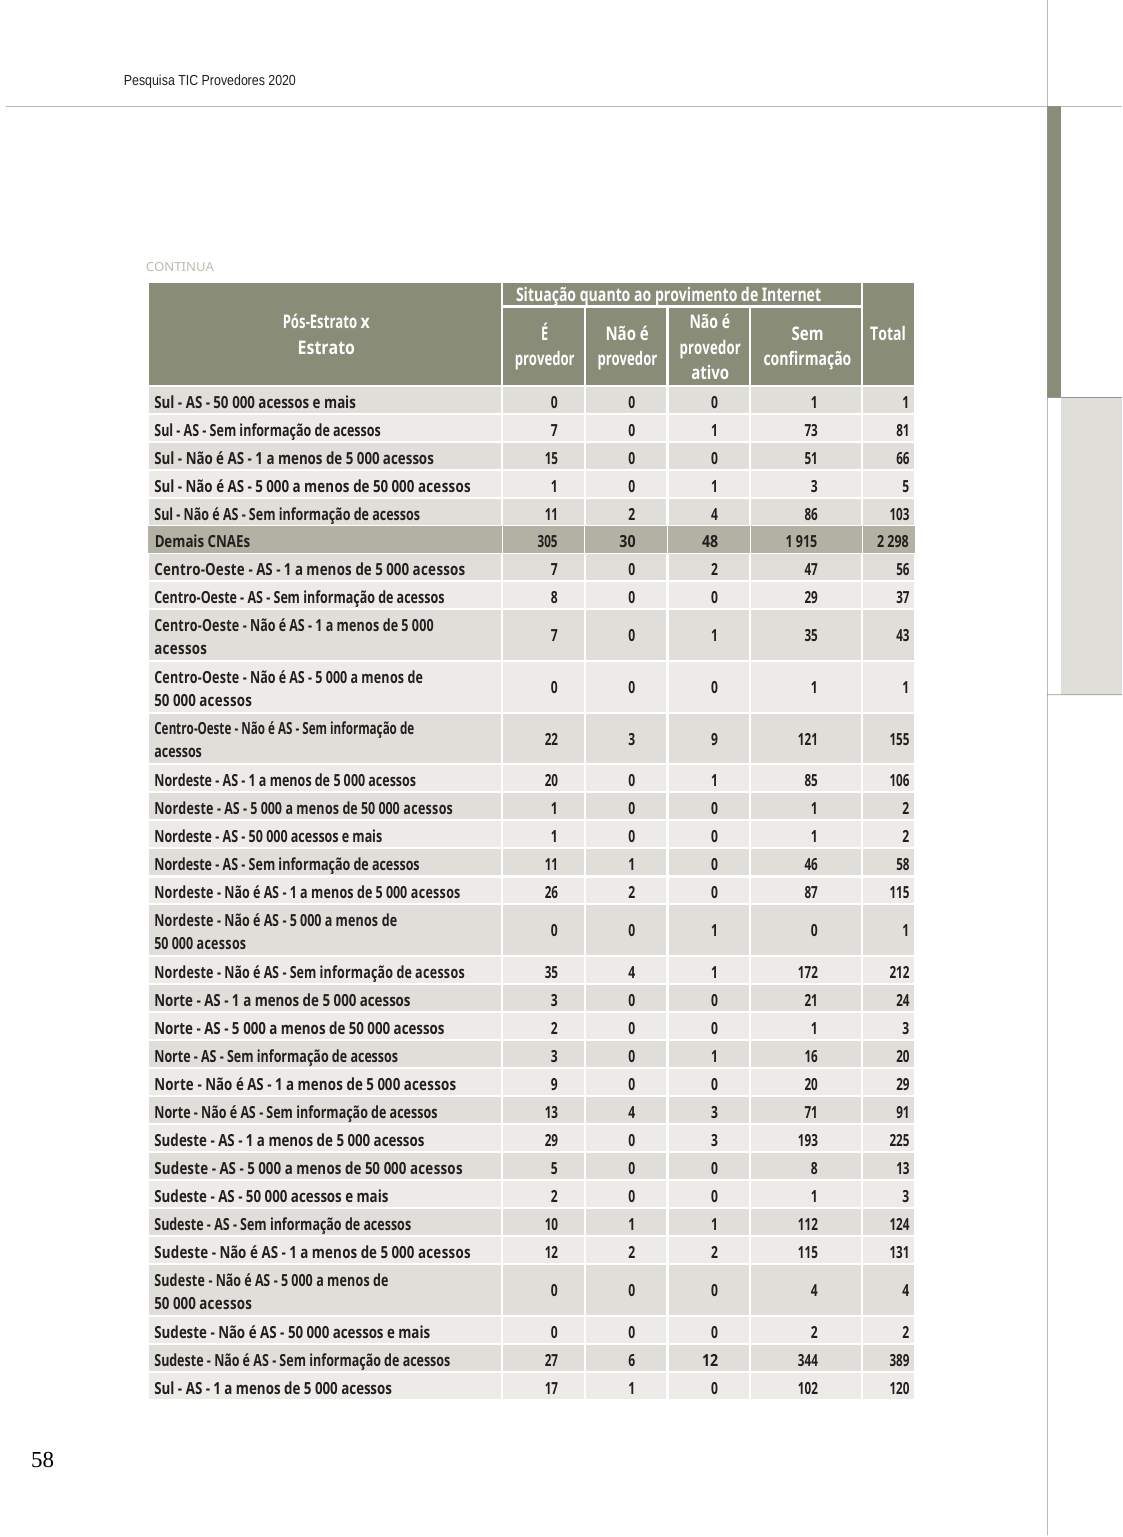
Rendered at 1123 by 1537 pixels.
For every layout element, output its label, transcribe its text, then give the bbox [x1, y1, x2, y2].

table_cell 85 [751, 765, 861, 791]
table_cell 0 [503, 1265, 584, 1315]
table_cell 29 [751, 582, 861, 608]
table_cell 0 [586, 415, 666, 441]
table_cell 0 [503, 1317, 584, 1343]
table_cell 0 [503, 662, 584, 712]
table_cell 103 [863, 499, 914, 525]
table_cell 0 [669, 849, 749, 875]
table_cell 1 [751, 793, 861, 819]
table_cell 9 [503, 1069, 584, 1095]
table_cell 0 [669, 582, 749, 608]
table_cell Nordeste - AS - 5 000 a menos de 50 000 acessos [149, 793, 501, 819]
table_cell 35 [503, 957, 584, 983]
table_cell 48 [668, 526, 750, 553]
table_cell 3 [751, 471, 861, 497]
table_cell 2 [863, 793, 914, 819]
table_cell Centro-Oeste - AS - 1 a menos de 5 000 acessos [149, 554, 501, 580]
table_cell 20 [751, 1069, 861, 1095]
table_cell 193 [751, 1125, 861, 1151]
table_cell 27 [503, 1345, 584, 1371]
table_cell 0 [586, 1013, 666, 1039]
table_cell 0 [586, 765, 666, 791]
table_cell Sudeste - Não é AS - 5 000 a menos de 50 000 acessos [149, 1265, 501, 1315]
table_cell 1 [503, 471, 584, 497]
table_cell Centro-Oeste - Não é AS - 5 000 a menos de 50 000 acessos [149, 662, 501, 712]
table_cell 1 [751, 1013, 861, 1039]
table_cell 0 [586, 1041, 666, 1067]
table_cell 5 [863, 471, 914, 497]
table_cell Centro-Oeste - Não é AS - Sem informação de acessos [149, 714, 501, 763]
table_cell Norte - AS - 1 a menos de 5 000 acessos [149, 985, 501, 1011]
table_cell 3 [503, 985, 584, 1011]
table_cell 120 [863, 1373, 914, 1399]
table_cell 3 [863, 1013, 914, 1039]
table_cell Centro-Oeste - Não é AS - 1 a menos de 5 000 acessos [149, 610, 501, 660]
table_cell Norte - Não é AS - Sem informação de acessos [149, 1097, 501, 1123]
table_cell 4 [669, 499, 749, 525]
table_cell 4 [586, 957, 666, 983]
table_cell 16 [751, 1041, 861, 1067]
table_cell 0 [586, 471, 666, 497]
table_cell 212 [863, 957, 914, 983]
table_cell 0 [586, 610, 666, 660]
table_cell 51 [751, 443, 861, 469]
table_cell 0 [586, 821, 666, 847]
table_cell 155 [863, 714, 914, 763]
table_cell 1 [751, 662, 861, 712]
table_cell 2 [586, 499, 666, 525]
table_cell 1 [751, 821, 861, 847]
table_cell 0 [586, 1125, 666, 1151]
text CONTINUA  [146, 258, 1047, 275]
table_cell 0 [586, 554, 666, 580]
table_cell 0 [586, 793, 666, 819]
table_cell 3 [586, 714, 666, 763]
table_cell Nordeste - AS - 50 000 acessos e mais [149, 821, 501, 847]
table_cell 73 [751, 415, 861, 441]
table_cell 4 [586, 1097, 666, 1123]
table_cell 0 [669, 443, 749, 469]
table_cell 0 [669, 1069, 749, 1095]
table_cell 1 [863, 387, 914, 413]
table_cell Sul - Não é AS - Sem informação de acessos [149, 499, 501, 525]
table_cell 7 [503, 610, 584, 660]
table_cell Nordeste - AS - 1 a menos de 5 000 acessos [149, 765, 501, 791]
table_cell 29 [863, 1069, 914, 1095]
table_cell 0 [586, 1069, 666, 1095]
table_cell 1 [586, 1373, 666, 1399]
table_cell 0 [586, 387, 666, 413]
table_cell 86 [751, 499, 861, 525]
table_cell Norte - AS - Sem informação de acessos [149, 1041, 501, 1067]
table_cell 1 [503, 793, 584, 819]
table_cell 1 [669, 610, 749, 660]
table_cell Sul - AS - 1 a menos de 5 000 acessos [149, 1373, 501, 1399]
table_cell 2 298 [863, 526, 915, 553]
table_cell 11 [503, 499, 584, 525]
table_cell 121 [751, 714, 861, 763]
table_cell 1 [751, 387, 861, 413]
table_cell 0 [669, 985, 749, 1011]
table_cell 131 [863, 1237, 914, 1263]
table_cell 4 [751, 1265, 861, 1315]
table_cell 305 [503, 526, 584, 553]
table_cell 0 [586, 443, 666, 469]
table_cell 2 [863, 1317, 914, 1343]
table_cell 0 [586, 905, 666, 955]
table_cell 2 [669, 1237, 749, 1263]
table_cell 11 [503, 849, 584, 875]
table_cell 1 [669, 415, 749, 441]
table_cell 4 [863, 1265, 914, 1315]
table_cell 1 [669, 957, 749, 983]
table_cell 9 [669, 714, 749, 763]
table_cell Sem confirmação [751, 308, 861, 385]
table_cell 1 [669, 471, 749, 497]
table_cell 0 [586, 1317, 666, 1343]
table_cell 0 [586, 582, 666, 608]
table_cell 389 [863, 1345, 914, 1371]
table_cell 0 [586, 1181, 666, 1207]
table_cell 35 [751, 610, 861, 660]
table_cell 0 [669, 387, 749, 413]
table_cell Sudeste - Não é AS - Sem informação de acessos [149, 1345, 501, 1371]
table_cell Sul - Não é AS - 5 000 a menos de 50 000 acessos [149, 471, 501, 497]
table_cell 37 [863, 582, 914, 608]
table_cell 0 [669, 1181, 749, 1207]
table_cell 30 [585, 526, 667, 553]
table_cell Sul - AS - 50 000 acessos e mais [149, 387, 501, 413]
table_cell 22 [503, 714, 584, 763]
table_cell 2 [751, 1317, 861, 1343]
table_cell 10 [503, 1209, 584, 1235]
table_cell 0 [586, 1265, 666, 1315]
table_cell 2 [586, 878, 666, 903]
table_cell 0 [669, 1265, 749, 1315]
table_cell Sudeste - AS - 5 000 a menos de 50 000 acessos [149, 1153, 501, 1179]
table_cell É provedor [503, 308, 584, 385]
table_cell 1 [669, 1041, 749, 1067]
table_cell 3 [669, 1125, 749, 1151]
table_cell 0 [669, 1373, 749, 1399]
table_cell 0 [669, 1317, 749, 1343]
table_cell 0 [586, 662, 666, 712]
table_cell Sudeste - Não é AS - 50 000 acessos e mais [149, 1317, 501, 1343]
table_cell 102 [751, 1373, 861, 1399]
table_cell 0 [669, 1013, 749, 1039]
table_cell 20 [863, 1041, 914, 1067]
table_cell Norte - Não é AS - 1 a menos de 5 000 acessos [149, 1069, 501, 1095]
table_cell 12 [669, 1345, 749, 1371]
table_cell Não é provedor ativo [669, 308, 749, 385]
table_cell 1 [503, 821, 584, 847]
table_cell 112 [751, 1209, 861, 1235]
table_cell 344 [751, 1345, 861, 1371]
table_header Situação quanto ao provimento de Internet [503, 283, 861, 305]
table_cell Não é provedor [586, 308, 666, 385]
table_cell Nordeste - Não é AS - Sem informação de acessos [149, 957, 501, 983]
table_cell 115 [751, 1237, 861, 1263]
table_cell 1 [669, 765, 749, 791]
table_cell 2 [503, 1181, 584, 1207]
table_cell 1 915 [751, 526, 862, 553]
table_cell 26 [503, 878, 584, 903]
table_cell 0 [669, 821, 749, 847]
table_cell Sudeste - AS - 1 a menos de 5 000 acessos [149, 1125, 501, 1151]
table_cell 6 [586, 1345, 666, 1371]
table_cell 20 [503, 765, 584, 791]
table_cell 225 [863, 1125, 914, 1151]
table_cell Sul - AS - Sem informação de acessos [149, 415, 501, 441]
table_cell 2 [669, 554, 749, 580]
table_cell Sudeste - AS - Sem informação de acessos [149, 1209, 501, 1235]
table_header Pós-Estrato x Estrato [149, 283, 501, 385]
table_cell 0 [503, 387, 584, 413]
table_cell 58 [863, 849, 914, 875]
table_cell 115 [863, 878, 914, 903]
table_cell Nordeste - Não é AS - 5 000 a menos de 50 000 acessos [149, 905, 501, 955]
table_cell 2 [503, 1013, 584, 1039]
table_cell 1 [751, 1181, 861, 1207]
table_cell 12 [503, 1237, 584, 1263]
table_cell 87 [751, 878, 861, 903]
table_cell 29 [503, 1125, 584, 1151]
table_cell 91 [863, 1097, 914, 1123]
table_cell 7 [503, 415, 584, 441]
table_cell 7 [503, 554, 584, 580]
table_cell 5 [503, 1153, 584, 1179]
table_cell 24 [863, 985, 914, 1011]
table_cell 0 [669, 793, 749, 819]
table_cell 17 [503, 1373, 584, 1399]
table_cell Centro-Oeste - AS - Sem informação de acessos [149, 582, 501, 608]
table_cell 46 [751, 849, 861, 875]
table_cell 15 [503, 443, 584, 469]
table_cell 81 [863, 415, 914, 441]
text [1061, 258, 1075, 275]
table_cell 1 [863, 905, 914, 955]
table_cell 106 [863, 765, 914, 791]
table_cell Demais CNAEs [148, 526, 502, 553]
table_cell 0 [669, 878, 749, 903]
table_cell 13 [863, 1153, 914, 1179]
table_cell 71 [751, 1097, 861, 1123]
table_cell 172 [751, 957, 861, 983]
table_cell 0 [669, 662, 749, 712]
table_cell 13 [503, 1097, 584, 1123]
table_cell Nordeste - Não é AS - 1 a menos de 5 000 acessos [149, 878, 501, 903]
table_cell 0 [586, 1153, 666, 1179]
table_cell 3 [863, 1181, 914, 1207]
table_cell 3 [669, 1097, 749, 1123]
table_cell 1 [669, 1209, 749, 1235]
table_cell 8 [503, 582, 584, 608]
table_cell 3 [503, 1041, 584, 1067]
table_cell 1 [586, 1209, 666, 1235]
table_cell 0 [586, 985, 666, 1011]
table_cell 2 [586, 1237, 666, 1263]
table_cell 56 [863, 554, 914, 580]
table_cell Nordeste - AS - Sem informação de acessos [149, 849, 501, 875]
table_cell 1 [586, 849, 666, 875]
table_cell Sul - Não é AS - 1 a menos de 5 000 acessos [149, 443, 501, 469]
table_cell 0 [503, 905, 584, 955]
table_cell 21 [751, 985, 861, 1011]
table_cell 0 [669, 1153, 749, 1179]
table_header Total [863, 283, 914, 385]
table_cell 66 [863, 443, 914, 469]
table_cell Sudeste - Não é AS - 1 a menos de 5 000 acessos [149, 1237, 501, 1263]
table_cell 8 [751, 1153, 861, 1179]
table_cell 124 [863, 1209, 914, 1235]
table_cell 2 [863, 821, 914, 847]
table_cell Norte - AS - 5 000 a menos de 50 000 acessos [149, 1013, 501, 1039]
table_cell Sudeste - AS - 50 000 acessos e mais [149, 1181, 501, 1207]
table_cell 0 [751, 905, 861, 955]
table_cell 1 [669, 905, 749, 955]
table_cell 43 [863, 610, 914, 660]
table_cell 1 [863, 662, 914, 712]
table_cell 47 [751, 554, 861, 580]
